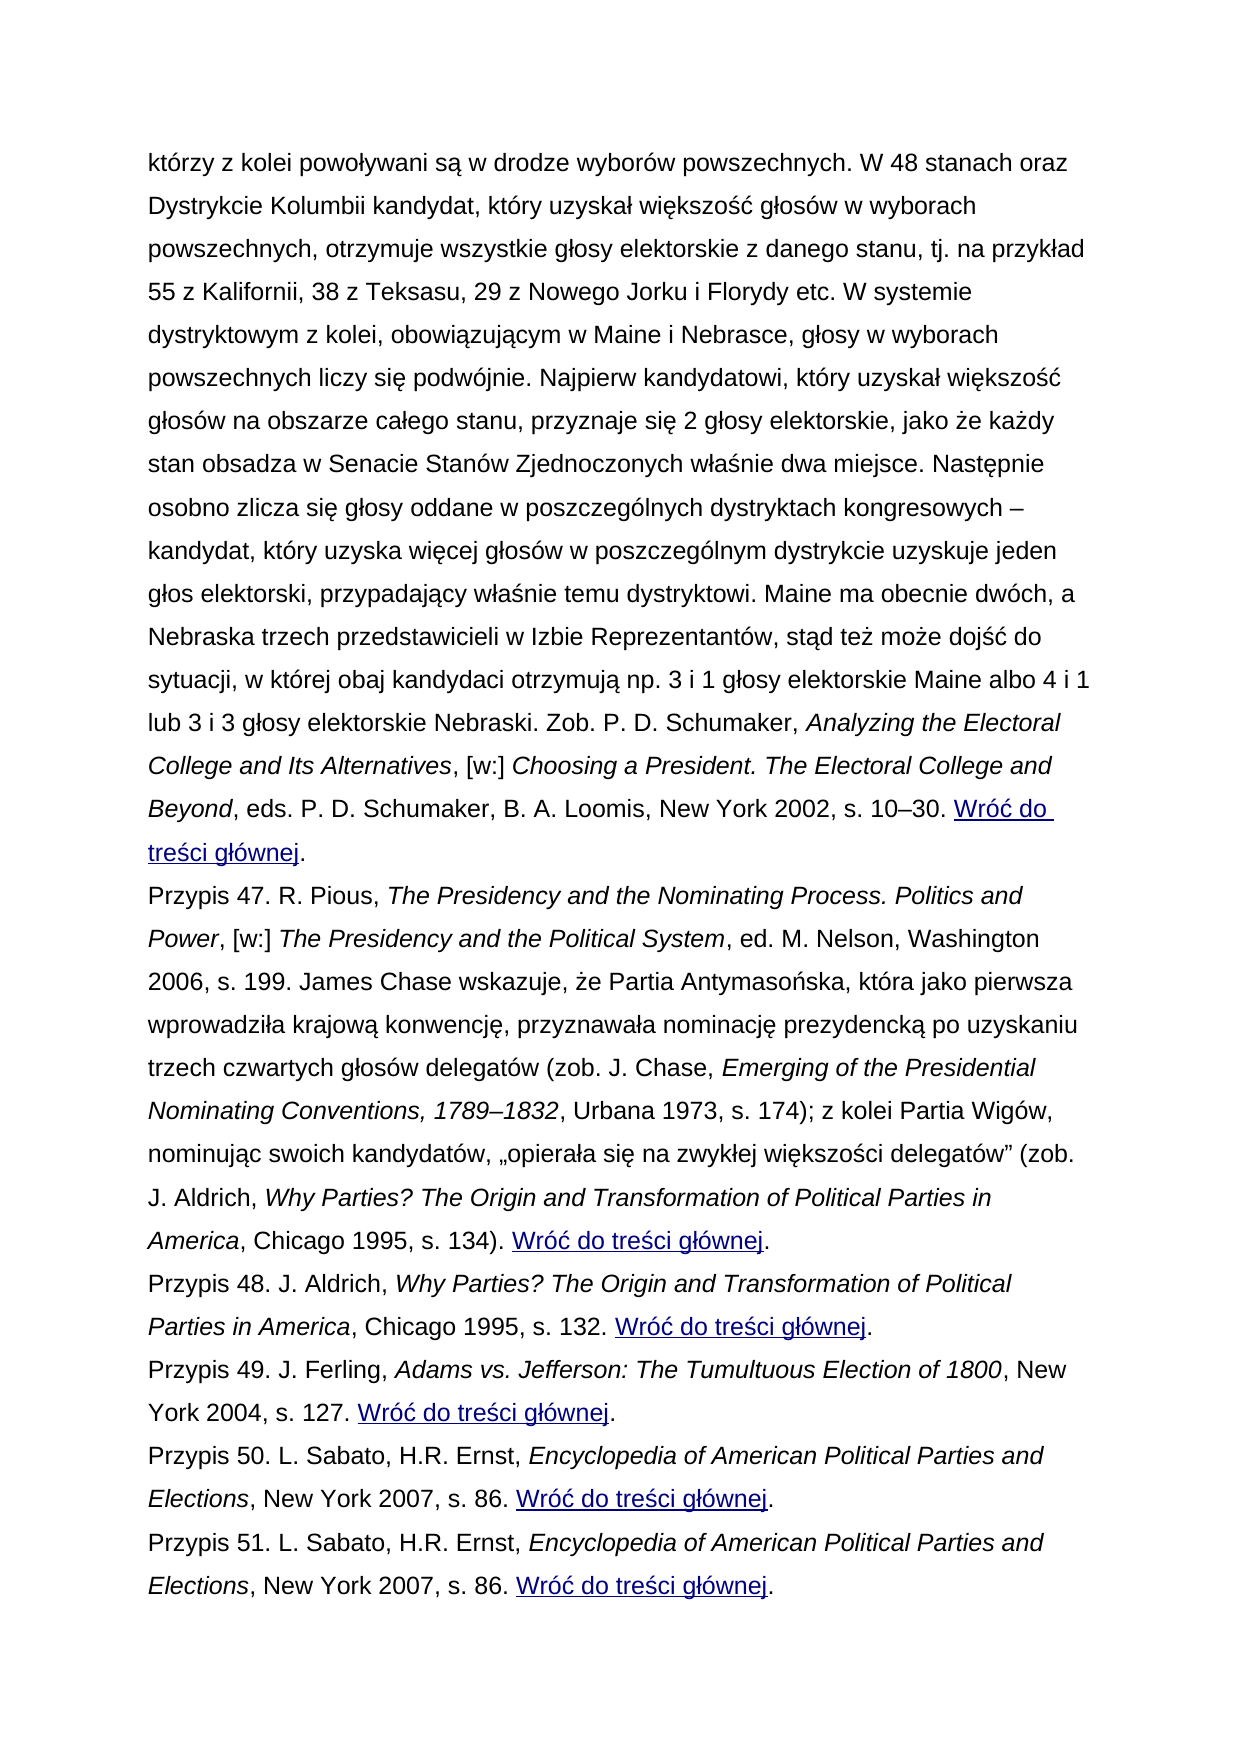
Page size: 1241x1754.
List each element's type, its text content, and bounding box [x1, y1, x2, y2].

text Przypis 48. J. Aldrich, Why Parties? The Origin and Transformation of Political Parties in America, Chicago 1995, s. 132. Wróć do treści głównej. [148, 1269, 1093, 1341]
text którzy z kolei powoływani są w drodze wyborów powszechnych. W 48 stanach oraz Dystrykcie Kolumbii kandydat, który uzyskał większość głosów w wyborach powszechnych, otrzymuje wszystkie głosy elektorskie z danego stanu, tj. na przykład 55 z Kalifornii, 38 z Teksasu, 29 z Nowego Jorku i Florydy etc. W systemie dystryktowym z kolei, obowiązującym w Maine i Nebrasce, głosy w wyborach powszechnych liczy się podwójnie. Najpierw kandydatowi, który uzyskał większość głosów na obszarze całego stanu, przyznaje się 2 głosy elektorskie, jako że każdy stan obsadza w Senacie Stanów Zjednoczonych właśnie dwa miejsce. Następnie osobno zlicza się głosy oddane w poszczególnych dystryktach kongresowych – kandydat, który uzyska więcej głosów w poszczególnym dystrykcie uzyskuje jeden głos elektorski, przypadający właśnie temu dystryktowi. Maine ma obecnie dwóch, a Nebraska trzech przedstawicieli w Izbie Reprezentantów, stąd też może dojść do sytuacji, w której obaj kandydaci otrzymują np. 3 i 1 głosy elektorskie Maine albo 4 i 1 lub 3 i 3 głosy elektorskie Nebraski. Zob. P. D. Schumaker, Analyzing the Electoral College and Its Alternatives, [w:] Choosing a President. The Electoral College and Beyond, eds. P. D. Schumaker, B. A. Loomis, New York 2002, s. 10–30. Wróć do treści głównej. [148, 148, 1093, 866]
text Przypis 50. L. Sabato, H.R. Ernst, Encyclopedia of American Political Parties and Elections, New York 2007, s. 86. Wróć do treści głównej. [148, 1441, 1093, 1513]
text Przypis 47. R. Pious, The Presidency and the Nominating Process. Politics and Power, [w:] The Presidency and the Political System, ed. M. Nelson, Washington 2006, s. 199. James Chase wskazuje, że Partia Antymasońska, która jako pierwsza wprowadziła krajową konwencję, przyznawała nominację prezydencką po uzyskaniu trzech czwartych głosów delegatów (zob. J. Chase, Emerging of the Presidential Nominating Conventions, 1789–1832, Urbana 1973, s. 174); z kolei Partia Wigów, nominując swoich kandydatów, „opierała się na zwykłej większości delegatów” (zob. J. Aldrich, Why Parties? The Origin and Transformation of Political Parties in America, Chicago 1995, s. 134). Wróć do treści głównej. [148, 881, 1093, 1254]
text Przypis 51. L. Sabato, H.R. Ernst, Encyclopedia of American Political Parties and Elections, New York 2007, s. 86. Wróć do treści głównej. [148, 1528, 1093, 1599]
text Przypis 49. J. Ferling, Adams vs. Jefferson: The Tumultuous Election of 1800, New York 2004, s. 127. Wróć do treści głównej. [148, 1355, 1093, 1427]
